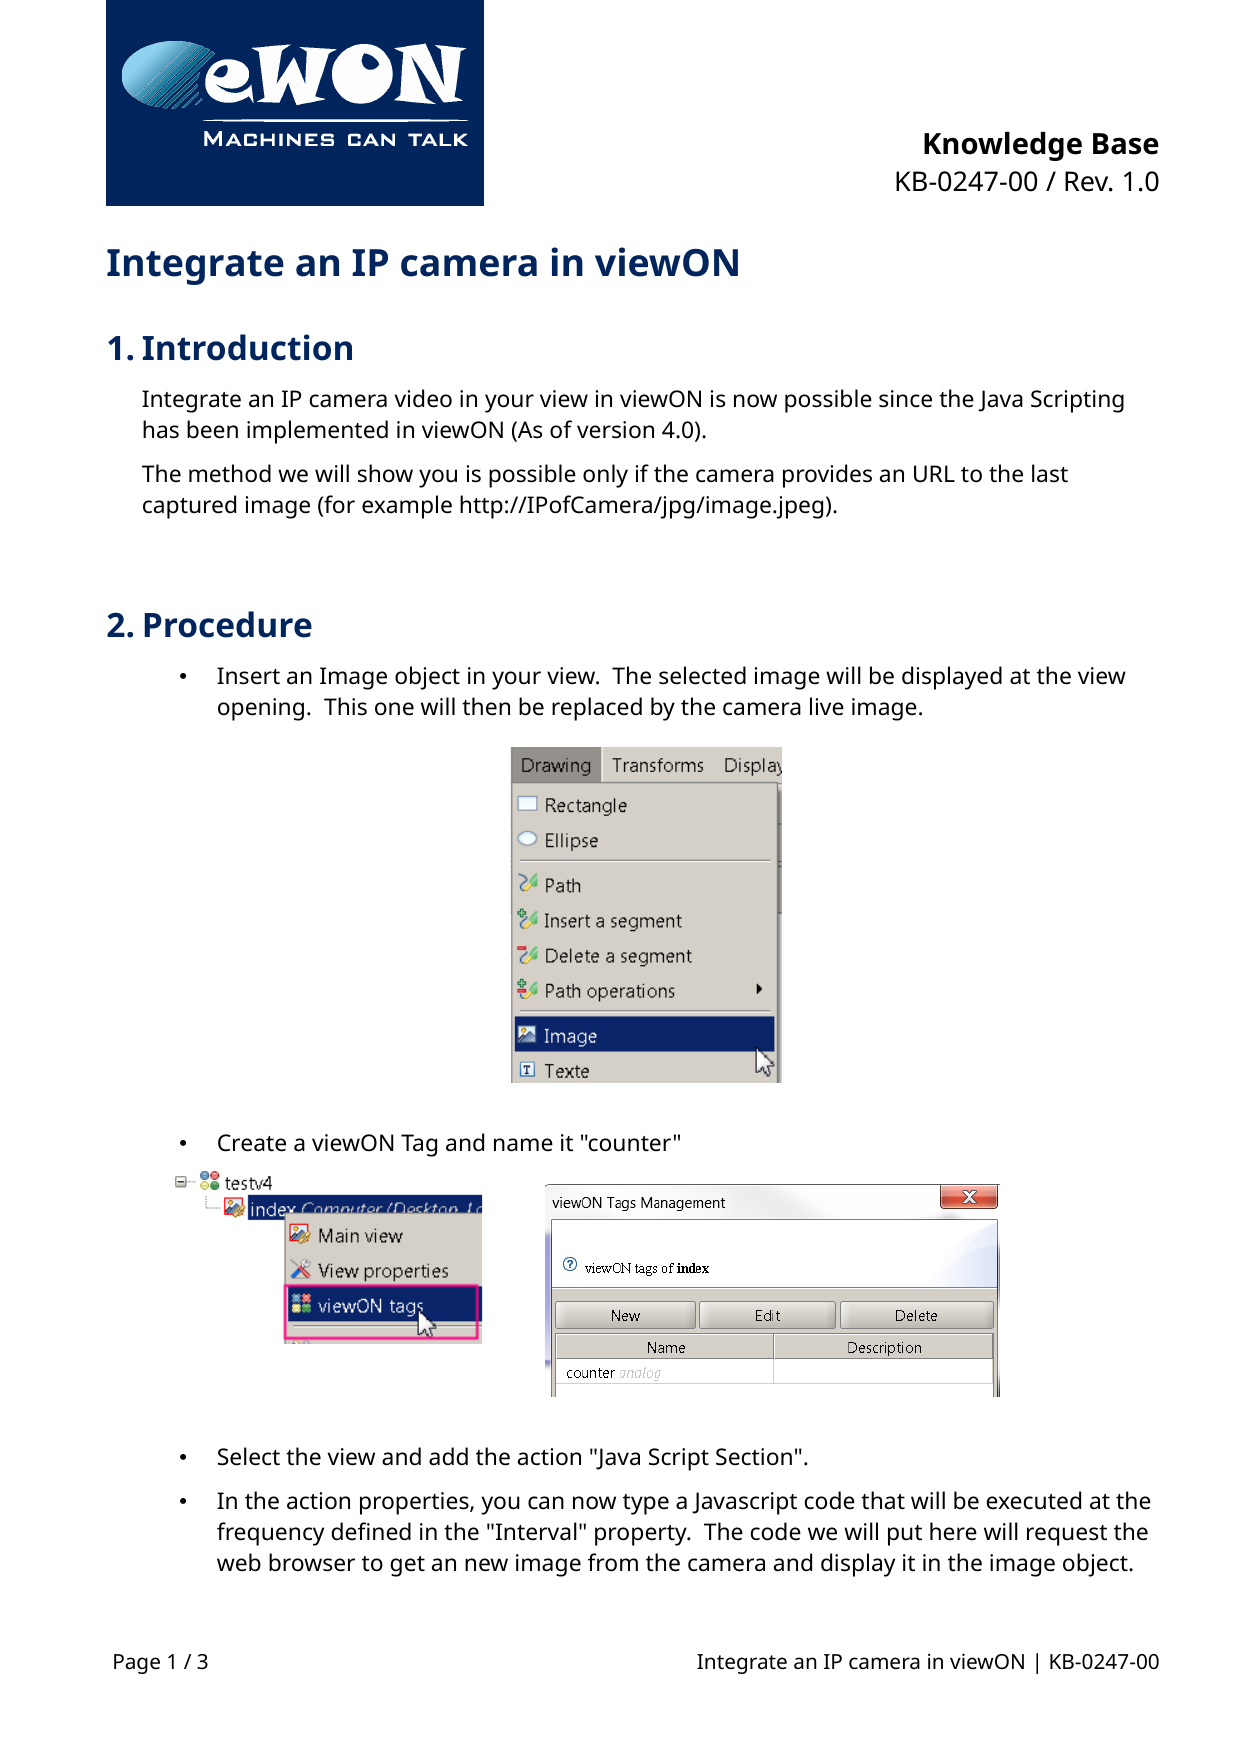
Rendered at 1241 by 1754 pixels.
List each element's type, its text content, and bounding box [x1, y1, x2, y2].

picture [545, 1184, 1000, 1397]
subtitle Procedure [106, 602, 1165, 647]
text Integrate an IP camera video in your view in viewON is now possible since the Java Scripting has been implemented in viewON (As of version 4.0). [142, 383, 1165, 445]
text The method we will show you is possible only if the camera provides an URL to the last captured image (for example http://IPofCamera/jpg/image.jpeg). [142, 458, 1165, 520]
picture [174, 1170, 483, 1344]
list Create a viewON Tag and name it "counter" [179, 1127, 1165, 1158]
list In the action properties, you can now type a Javascript code that will be executed at the frequency defined in the "Interval" property. The code we will put here will request the web browser to get an new image from the camera and display it in the image object. [179, 1484, 1165, 1578]
list Select the view and add the action "Java Script Section". [179, 1441, 1165, 1472]
picture [121, 41, 469, 146]
list Insert an Image object in your view. The selected image will be displayed at the view opening. This one will then be replaced by the camera live image. [179, 660, 1165, 722]
subtitle Introduction [106, 324, 1165, 370]
picture [510, 747, 782, 1083]
subtitle Integrate an IP camera in viewON [106, 236, 1165, 287]
